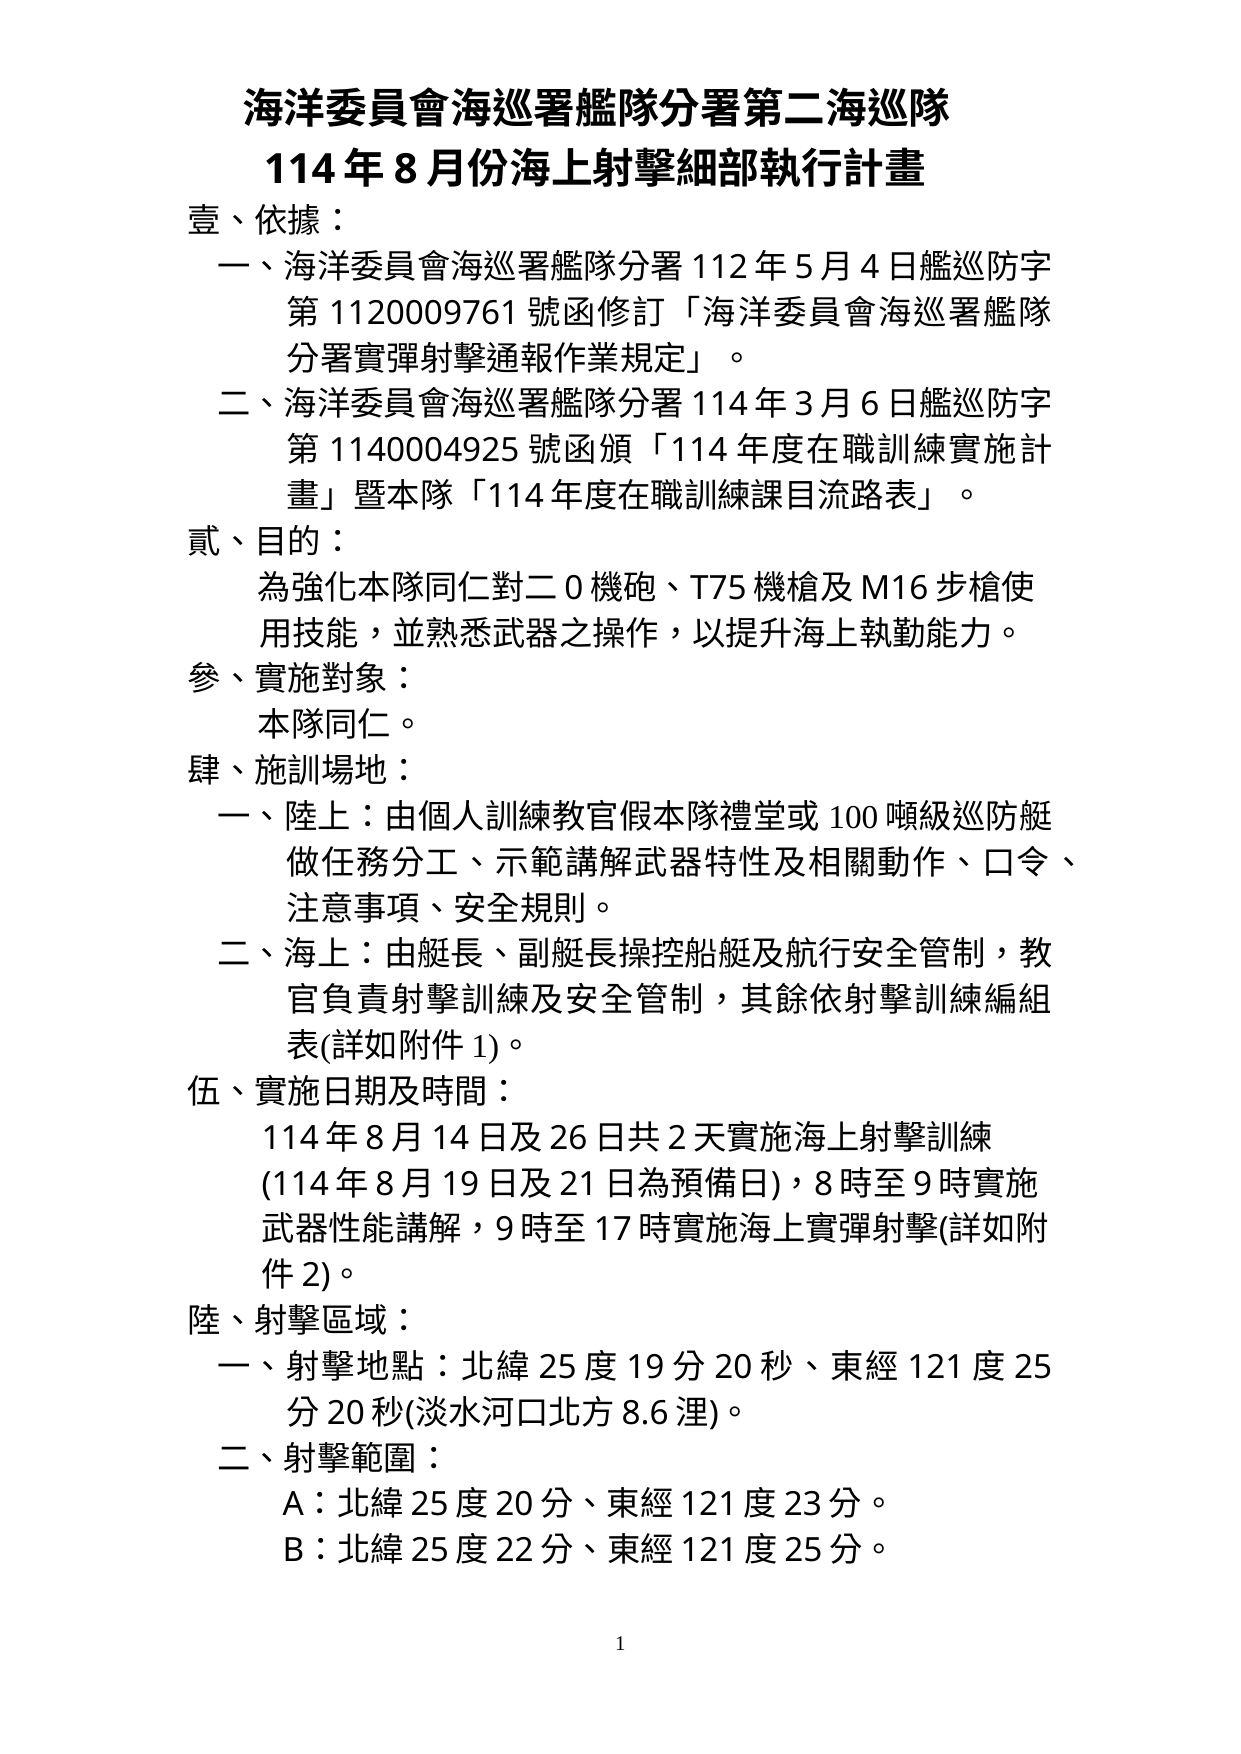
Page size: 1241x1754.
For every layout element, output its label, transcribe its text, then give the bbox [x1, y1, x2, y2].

text 陸、射擊區域： [187, 1296, 1053, 1342]
text 二、射擊範圍： [217, 1433, 1053, 1479]
text 本隊同仁。 [187, 700, 1053, 746]
table_header 海洋委員會海巡署艦隊分署第二海巡隊 114年8月份海上射擊細部執行計畫 [188, 75, 1232, 196]
text 一、陸上：由個人訓練教官假本隊禮堂或100噸級巡防艇做任務分工、示範講解武器特性及相關動作、口令、注意事項、安全規則。 [217, 792, 1053, 929]
text 貳、目的： [187, 517, 1053, 562]
text 一、海洋委員會海巡署艦隊分署112年5月4日艦巡防字第1120009761號函修訂「海洋委員會海巡署艦隊分署實彈射擊通報作業規定」。 [217, 242, 1053, 379]
text 一、射擊地點：北緯25度19分20秒、東經121度25分20秒(淡水河口北方8.6浬)。 [217, 1342, 1053, 1433]
text B：北緯25度22分、東經121度25分。 [282, 1525, 1053, 1571]
text 114年8月14日及26日共2天實施海上射擊訓練(114年8月19日及21日為預備日)，8時至9時實施武器性能講解，9時至17時實施海上實彈射擊(詳如附件2)。 [261, 1112, 1053, 1296]
text 參、實施對象： [187, 654, 1053, 700]
text 肆、施訓場地： [187, 746, 1053, 792]
text 二、海上：由艇長、副艇長操控船艇及航行安全管制，教官負責射擊訓練及安全管制，其餘依射擊訓練編組表(詳如附件1)。 [217, 929, 1053, 1067]
text 壹、依據： [187, 196, 1053, 242]
text 為強化本隊同仁對二0機砲、T75機槍及M16步槍使用技能，並熟悉武器之操作，以提升海上執勤能力。 [257, 562, 1053, 654]
text 伍、實施日期及時間： [187, 1067, 1053, 1112]
text A：北緯25度20分、東經121度23分。 [282, 1479, 1053, 1525]
text 二、海洋委員會海巡署艦隊分署114年3月6日艦巡防字第1140004925號函頒「114年度在職訓練實施計畫」暨本隊「114年度在職訓練課目流路表」。 [217, 379, 1053, 517]
